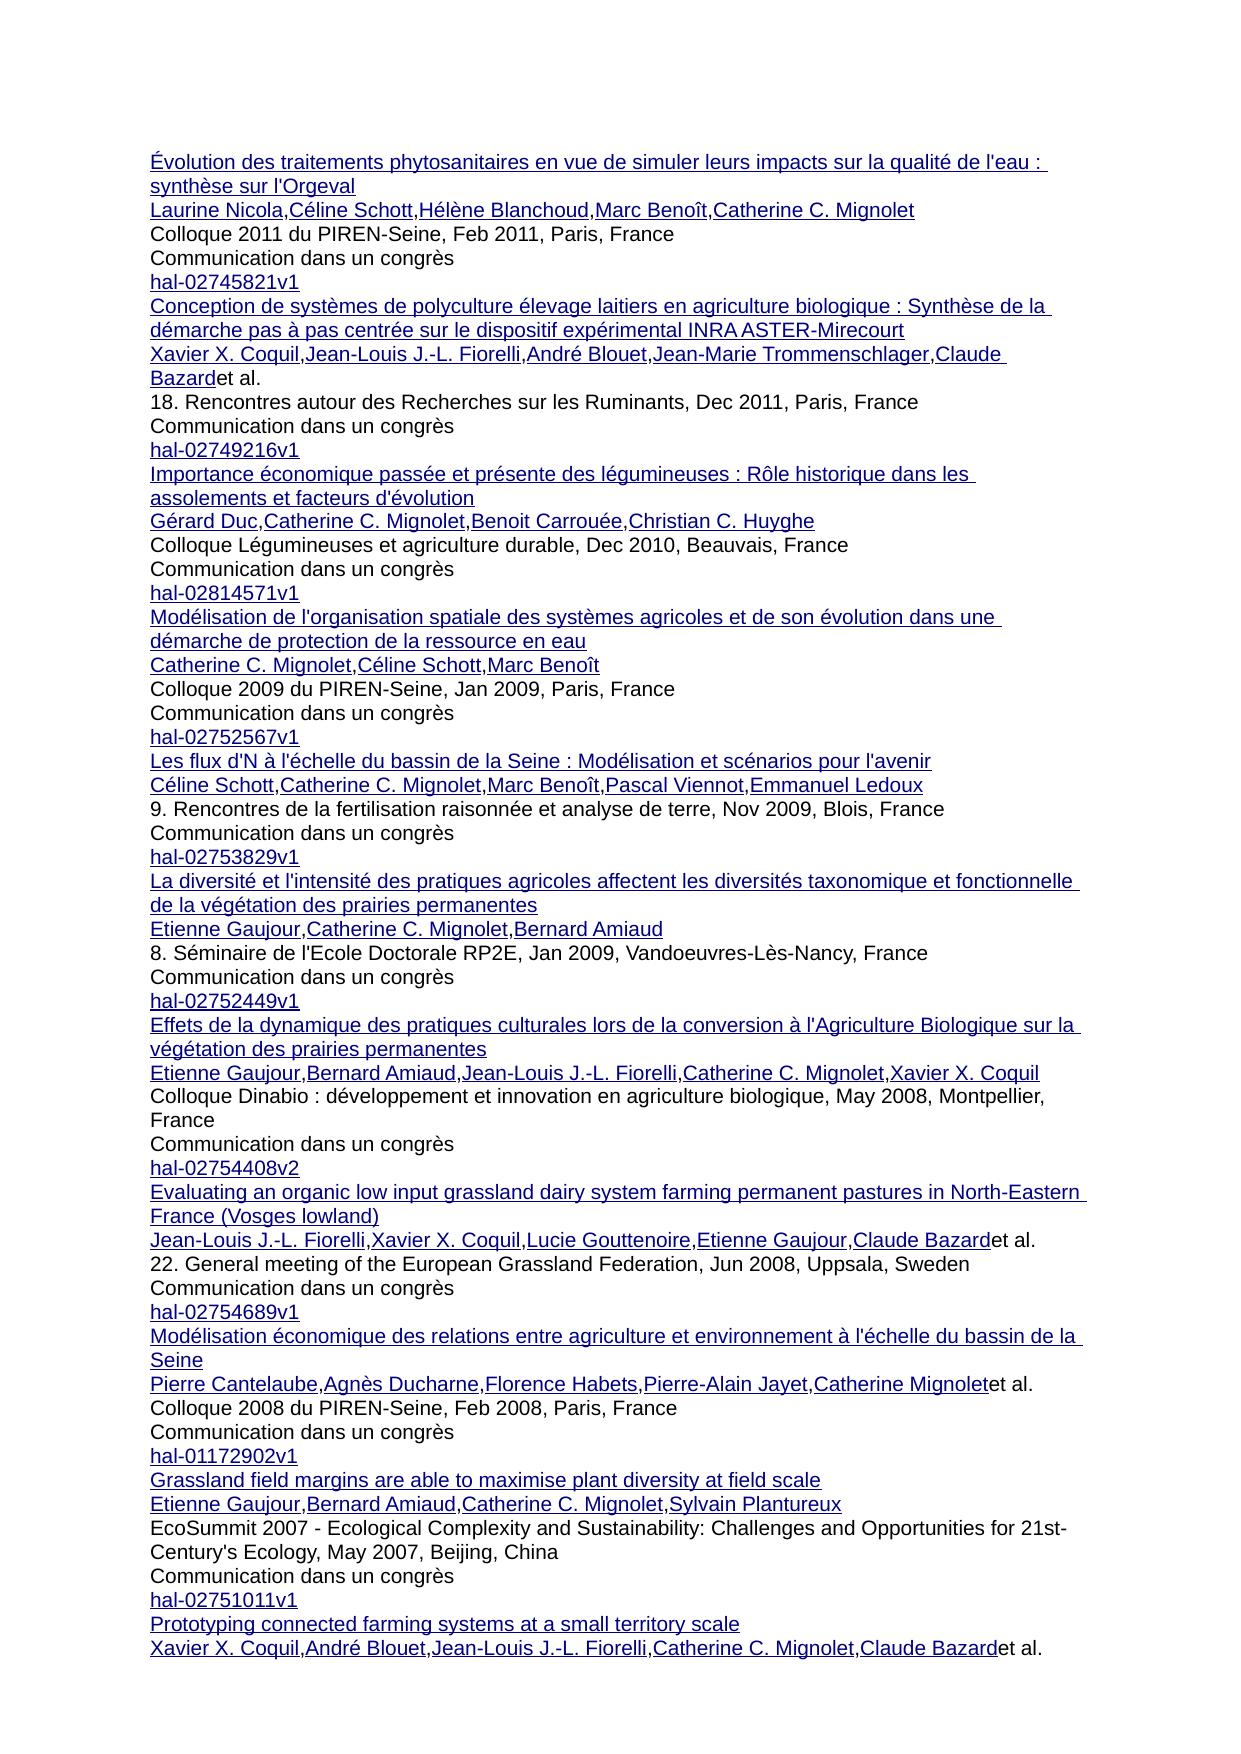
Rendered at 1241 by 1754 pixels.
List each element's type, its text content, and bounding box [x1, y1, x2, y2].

table_cell Grassland field margins are able to maximise plant diversity at field scale Etienne Gaujour,Bernard Amiaud,Catherine C. Mignolet,Sylvain Plantureux EcoSummit 2007 - Ecological Complexity and Sustainability: Challenges and Opportunities for 21st-Century's Ecology, May 2007, Beijing, China Communication dans un congrès hal-02751011v1 [150, 1468, 1090, 1611]
table_cell Evaluating an organic low input grassland dairy system farming permanent pastures in North-Eastern France (Vosges lowland) Jean-Louis J.-L. Fiorelli,Xavier X. Coquil,Lucie Gouttenoire,Etienne Gaujour,Claude Bazardet al. 22. General meeting of the European Grassland Federation, Jun 2008, Uppsala, Sweden Communication dans un congrès hal-02754689v1 [150, 1180, 1090, 1324]
table_cell Évolution des traitements phytosanitaires en vue de simuler leurs impacts sur la qualité de l'eau : synthèse sur l'Orgeval Laurine Nicola,Céline Schott,Hélène Blanchoud,Marc Benoît,Catherine C. Mignolet Colloque 2011 du PIREN-Seine, Feb 2011, Paris, France Communication dans un congrès hal-02745821v1 [150, 150, 1090, 294]
table_cell Prototyping connected farming systems at a small territory scale Xavier X. Coquil,André Blouet,Jean-Louis J.-L. Fiorelli,Catherine C. Mignolet,Claude Bazardet al. [150, 1611, 1090, 1659]
table_cell Modélisation économique des relations entre agriculture et environnement à l'échelle du bassin de la Seine Pierre Cantelaube,Agnès Ducharne,Florence Habets,Pierre-Alain Jayet,Catherine Mignoletet al. Colloque 2008 du PIREN-Seine, Feb 2008, Paris, France Communication dans un congrès hal-01172902v1 [150, 1324, 1090, 1468]
table_cell Modélisation de l'organisation spatiale des systèmes agricoles et de son évolution dans une démarche de protection de la ressource en eau Catherine C. Mignolet,Céline Schott,Marc Benoît Colloque 2009 du PIREN-Seine, Jan 2009, Paris, France Communication dans un congrès hal-02752567v1 [150, 605, 1090, 749]
table_cell Importance économique passée et présente des légumineuses : Rôle historique dans les assolements et facteurs d'évolution Gérard Duc,Catherine C. Mignolet,Benoit Carrouée,Christian C. Huyghe Colloque Légumineuses et agriculture durable, Dec 2010, Beauvais, France Communication dans un congrès hal-02814571v1 [150, 461, 1090, 605]
table_cell Les flux d'N à l'échelle du bassin de la Seine : Modélisation et scénarios pour l'avenir Céline Schott,Catherine C. Mignolet,Marc Benoît,Pascal Viennot,Emmanuel Ledoux 9. Rencontres de la fertilisation raisonnée et analyse de terre, Nov 2009, Blois, France Communication dans un congrès hal-02753829v1 [150, 749, 1090, 869]
table_cell La diversité et l'intensité des pratiques agricoles affectent les diversités taxonomique et fonctionnelle de la végétation des prairies permanentes Etienne Gaujour,Catherine C. Mignolet,Bernard Amiaud 8. Séminaire de l'Ecole Doctorale RP2E, Jan 2009, Vandoeuvres-Lès-Nancy, France Communication dans un congrès hal-02752449v1 [150, 869, 1090, 1012]
table_cell Effets de la dynamique des pratiques culturales lors de la conversion à l'Agriculture Biologique sur la végétation des prairies permanentes Etienne Gaujour,Bernard Amiaud,Jean-Louis J.-L. Fiorelli,Catherine C. Mignolet,Xavier X. Coquil Colloque Dinabio : développement et innovation en agriculture biologique, May 2008, Montpellier, France Communication dans un congrès hal-02754408v2 [150, 1013, 1090, 1180]
table_cell Conception de systèmes de polyculture élevage laitiers en agriculture biologique : Synthèse de la démarche pas à pas centrée sur le dispositif expérimental INRA ASTER-Mirecourt Xavier X. Coquil,Jean-Louis J.-L. Fiorelli,André Blouet,Jean-Marie Trommenschlager,Claude Bazardet al. 18. Rencontres autour des Recherches sur les Ruminants, Dec 2011, Paris, France Communication dans un congrès hal-02749216v1 [150, 294, 1090, 461]
